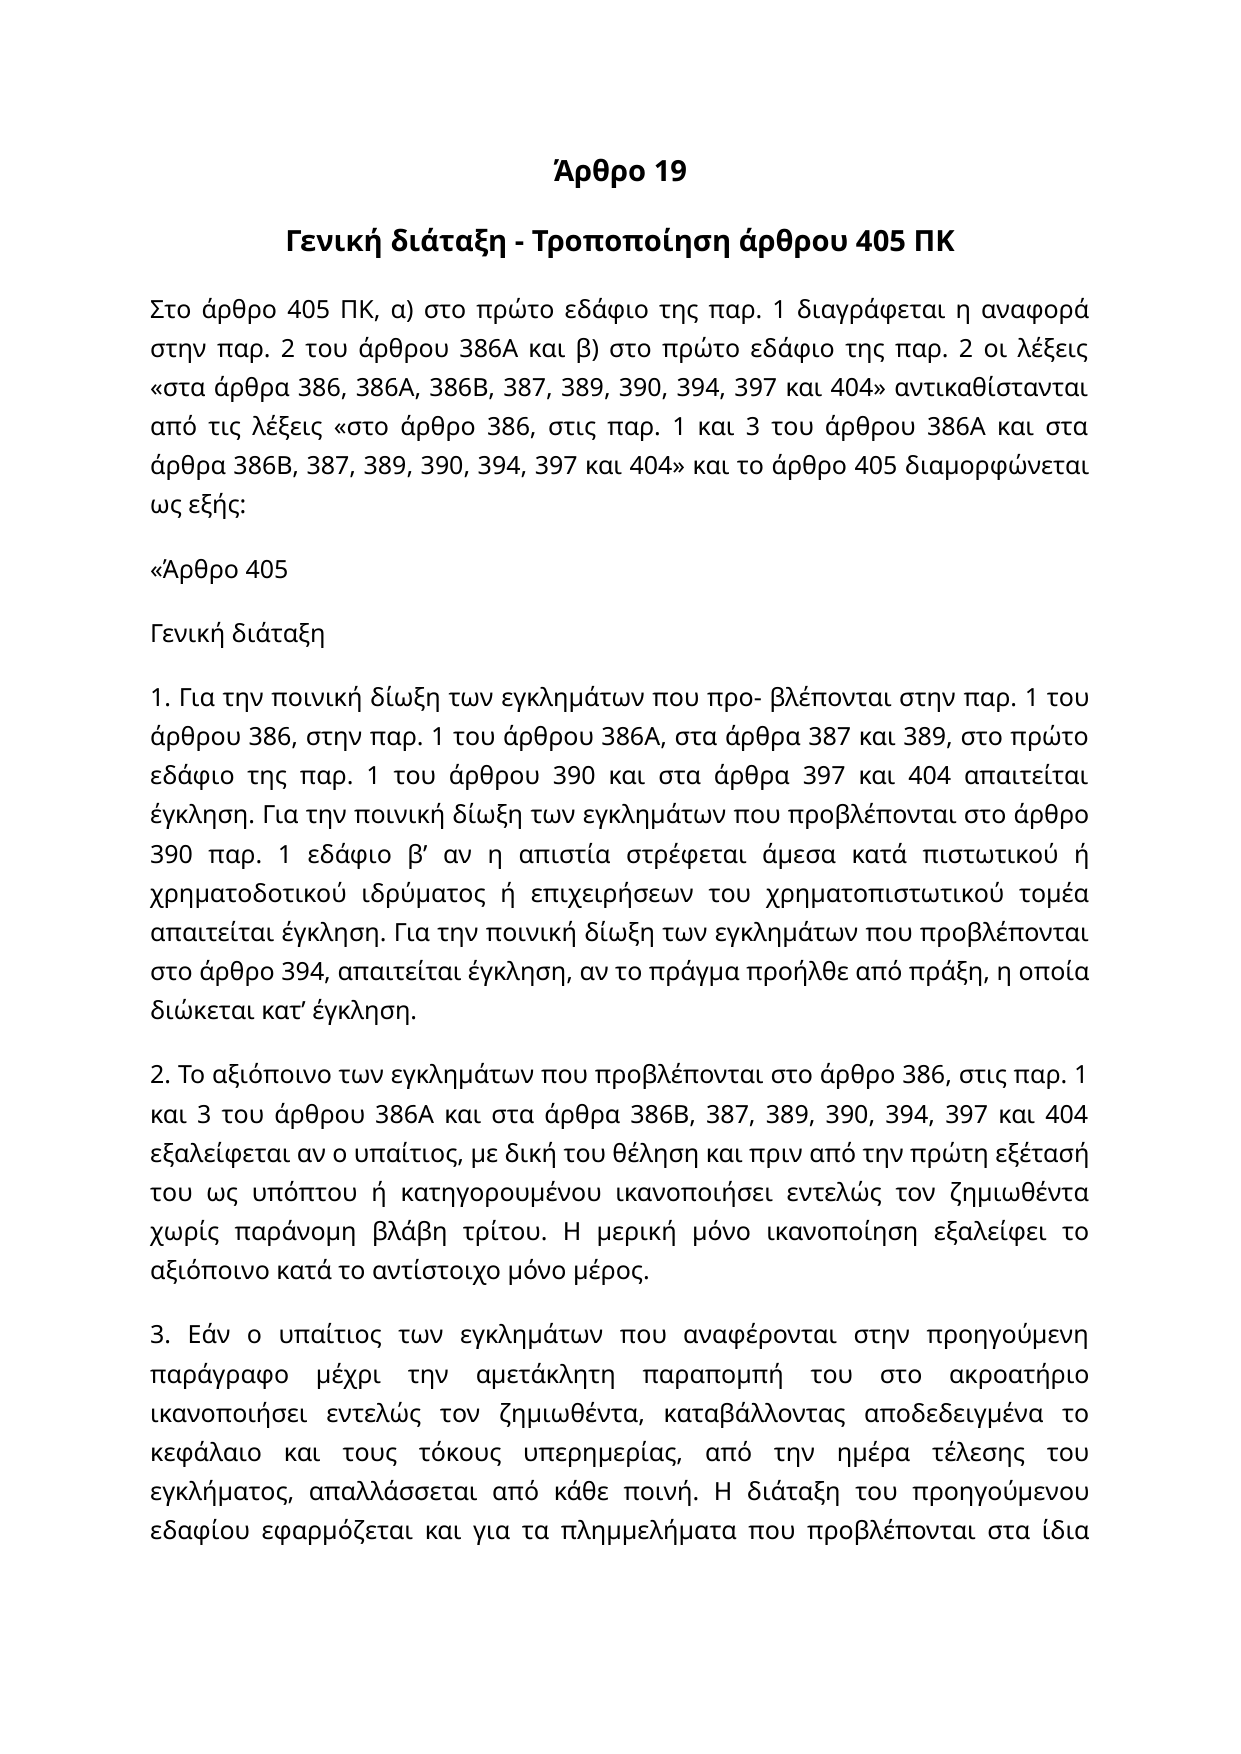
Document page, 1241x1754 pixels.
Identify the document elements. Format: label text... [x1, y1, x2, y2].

text Γενική διάταξη [150, 615, 1090, 649]
subtitle Γενική διάταξη - Τροποποίηση άρθρου 405 ΠΚ [150, 221, 1090, 260]
text Στο άρθρο 405 ΠΚ, α) στο πρώτο εδάφιο της παρ. 1 διαγράφεται η αναφορά στην παρ. 2 του άρθρου 386Α και β) στο πρώτο εδάφιο της παρ. 2 οι λέξεις «στα άρθρα 386, 386Α, 386Β, 387, 389, 390, 394, 397 και 404» αντικαθίστανται από τις λέξεις «στο άρθρο 386, στις παρ. 1 και 3 του άρθρου 386Α και στα άρθρα 386Β, 387, 389, 390, 394, 397 και 404» και το άρθρο 405 διαμορφώνεται ως εξής: [150, 291, 1090, 521]
text «Άρθρο 405 [150, 551, 1090, 585]
text 1. Για την ποινική δίωξη των εγκλημάτων που προ- βλέπονται στην παρ. 1 του άρθρου 386, στην παρ. 1 του άρθρου 386Α, στα άρθρα 387 και 389, στο πρώτο εδάφιο της παρ. 1 του άρθρου 390 και στα άρθρα 397 και 404 απαιτείται έγκληση. Για την ποινική δίωξη των εγκλημάτων που προβλέπονται στο άρθρο 390 παρ. 1 εδάφιο β’ αν η απιστία στρέφεται άμεσα κατά πιστωτικού ή χρηματοδοτικού ιδρύματος ή επιχειρήσεων του χρηματοπιστωτικού τομέα απαιτείται έγκληση. Για την ποινική δίωξη των εγκλημάτων που προβλέπονται στο άρθρο 394, απαιτείται έγκληση, αν το πράγμα προήλθε από πράξη, η οποία διώκεται κατ’ έγκληση. [150, 679, 1090, 1027]
text 3. Εάν ο υπαίτιος των εγκλημάτων που αναφέρονται στην προηγούμενη παράγραφο μέχρι την αμετάκλητη παραπομπή του στο ακροατήριο ικανοποιήσει εντελώς τον ζημιωθέντα, καταβάλλοντας αποδεδειγμένα το κεφάλαιο και τους τόκους υπερημερίας, από την ημέρα τέλεσης του εγκλήματος, απαλλάσσεται από κάθε ποινή. Η διάταξη του προηγούμενου εδαφίου εφαρμόζεται και για τα πλημμελήματα που προβλέπονται στα ίδια [150, 1317, 1090, 1547]
subtitle Άρθρο 19 [150, 150, 1090, 190]
text 2. Το αξιόποινο των εγκλημάτων που προβλέπονται στο άρθρο 386, στις παρ. 1 και 3 του άρθρου 386Α και στα άρθρα 386Β, 387, 389, 390, 394, 397 και 404 εξαλείφεται αν ο υπαίτιος, με δική του θέληση και πριν από την πρώτη εξέτασή του ως υπόπτου ή κατηγορουμένου ικανοποιήσει εντελώς τον ζημιωθέντα χωρίς παράνομη βλάβη τρίτου. Η μερική μόνο ικανοποίηση εξαλείφει το αξιόποινο κατά το αντίστοιχο μόνο μέρος. [150, 1057, 1090, 1287]
